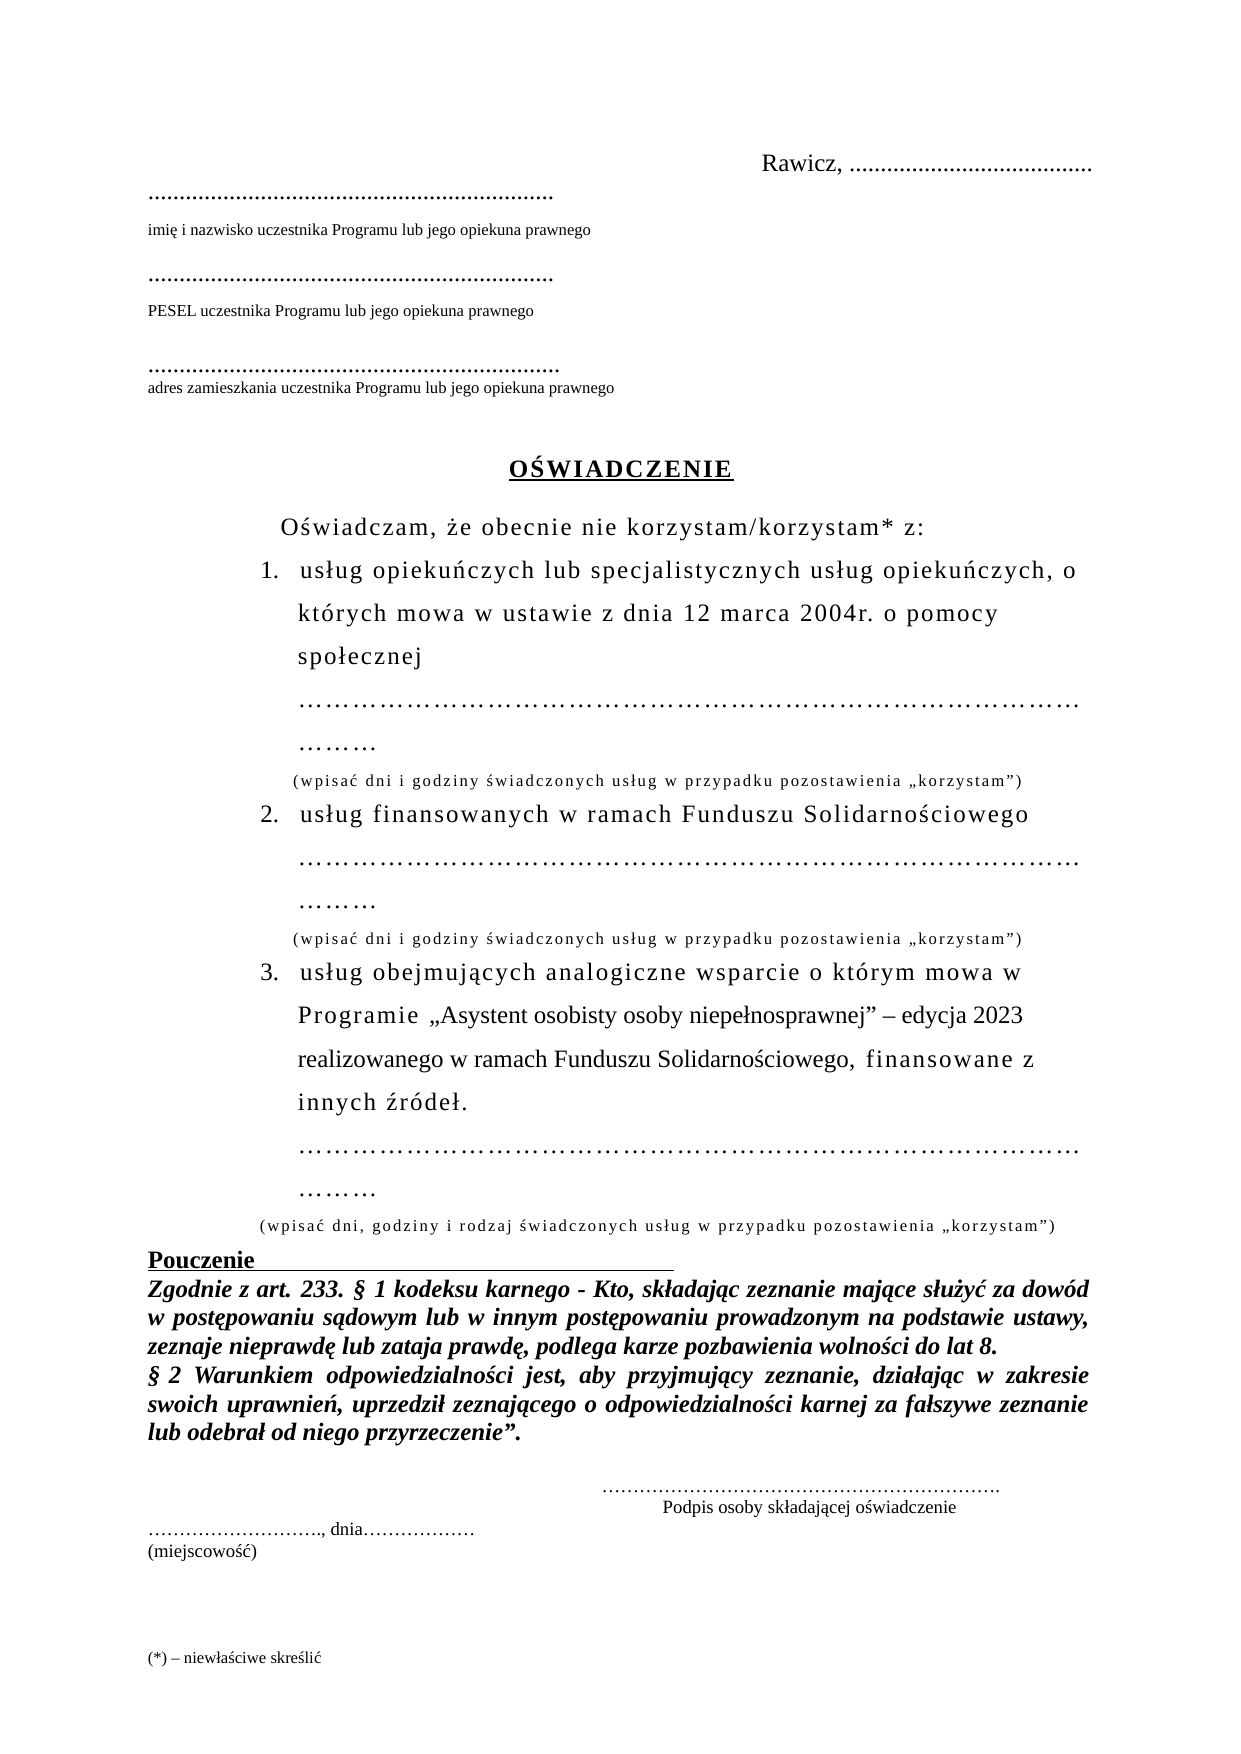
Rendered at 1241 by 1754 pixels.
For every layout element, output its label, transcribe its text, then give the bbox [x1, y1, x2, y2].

text ................................................................. [148, 258, 1093, 287]
list usług finansowanych w ramach Funduszu Solidarnościowego …………………………………………………………………………………… [260, 799, 1093, 914]
list (wpisać dni, godziny i rodzaj świadczonych usług w przypadku pozostawienia „korzystam”) [223, 1216, 1093, 1235]
text imię i nazwisko uczestnika Programu lub jego opiekuna prawnego [148, 219, 1093, 258]
text § 2 Warunkiem odpowiedzialności jest, aby przyjmujący zeznanie, działając w zakresie swoich uprawnień, uprzedził zeznającego o odpowiedzialności karnej za fałszywe zeznanie lub odebrał od niego przyrzeczenie”. [148, 1360, 1093, 1446]
text Pouczenie Zgodnie z art. 233. § 1 kodeksu karnego - Kto, składając zeznanie mające służyć za dowód w postępowaniu sądowym lub w innym postępowaniu prowadzonym na podstawie ustawy, zeznaje nieprawdę lub zataja prawdę, podlega karze pozbawienia wolności do lat 8. [148, 1245, 1093, 1360]
list usług obejmujących analogiczne wsparcie o którym mowa w Programie „Asystent osobisty osoby niepełnosprawnej” – edycja 2023 realizowanego w ramach Funduszu Solidarnościowego, finansowane z innych źródeł. …………………………………………………………………………………… [260, 957, 1093, 1202]
text (*) – niewłaściwe skreślić [148, 1647, 1093, 1667]
text Rawicz, ....................................... [148, 148, 1093, 176]
text Oświadczam, że obecnie nie korzystam/korzystam* z: [148, 512, 1093, 541]
text ………………………………………………………. [148, 1475, 1093, 1496]
text Podpis osoby składającej oświadczenie [148, 1496, 1093, 1518]
text PESEL uczestnika Programu lub jego opiekuna prawnego [148, 301, 1093, 320]
text .................................................................. [148, 349, 1093, 378]
text OŚWIADCZENIE [148, 454, 1093, 483]
text (miejscowość) [148, 1539, 1093, 1561]
list usług opiekuńczych lub specjalistycznych usług opiekuńczych, o których mowa w ustawie z dnia 12 marca 2004r. o pomocy społecznej …………………………………………………………………………………… [260, 555, 1093, 756]
text ................................................................. [148, 176, 1093, 205]
list (wpisać dni i godziny świadczonych usług w przypadku pozostawienia „korzystam”) [223, 771, 1093, 790]
text adres zamieszkania uczestnika Programu lub jego opiekuna prawnego [148, 378, 1093, 397]
list (wpisać dni i godziny świadczonych usług w przypadku pozostawienia „korzystam”) [223, 929, 1093, 948]
text ………………………., dnia……………… [148, 1518, 1093, 1539]
